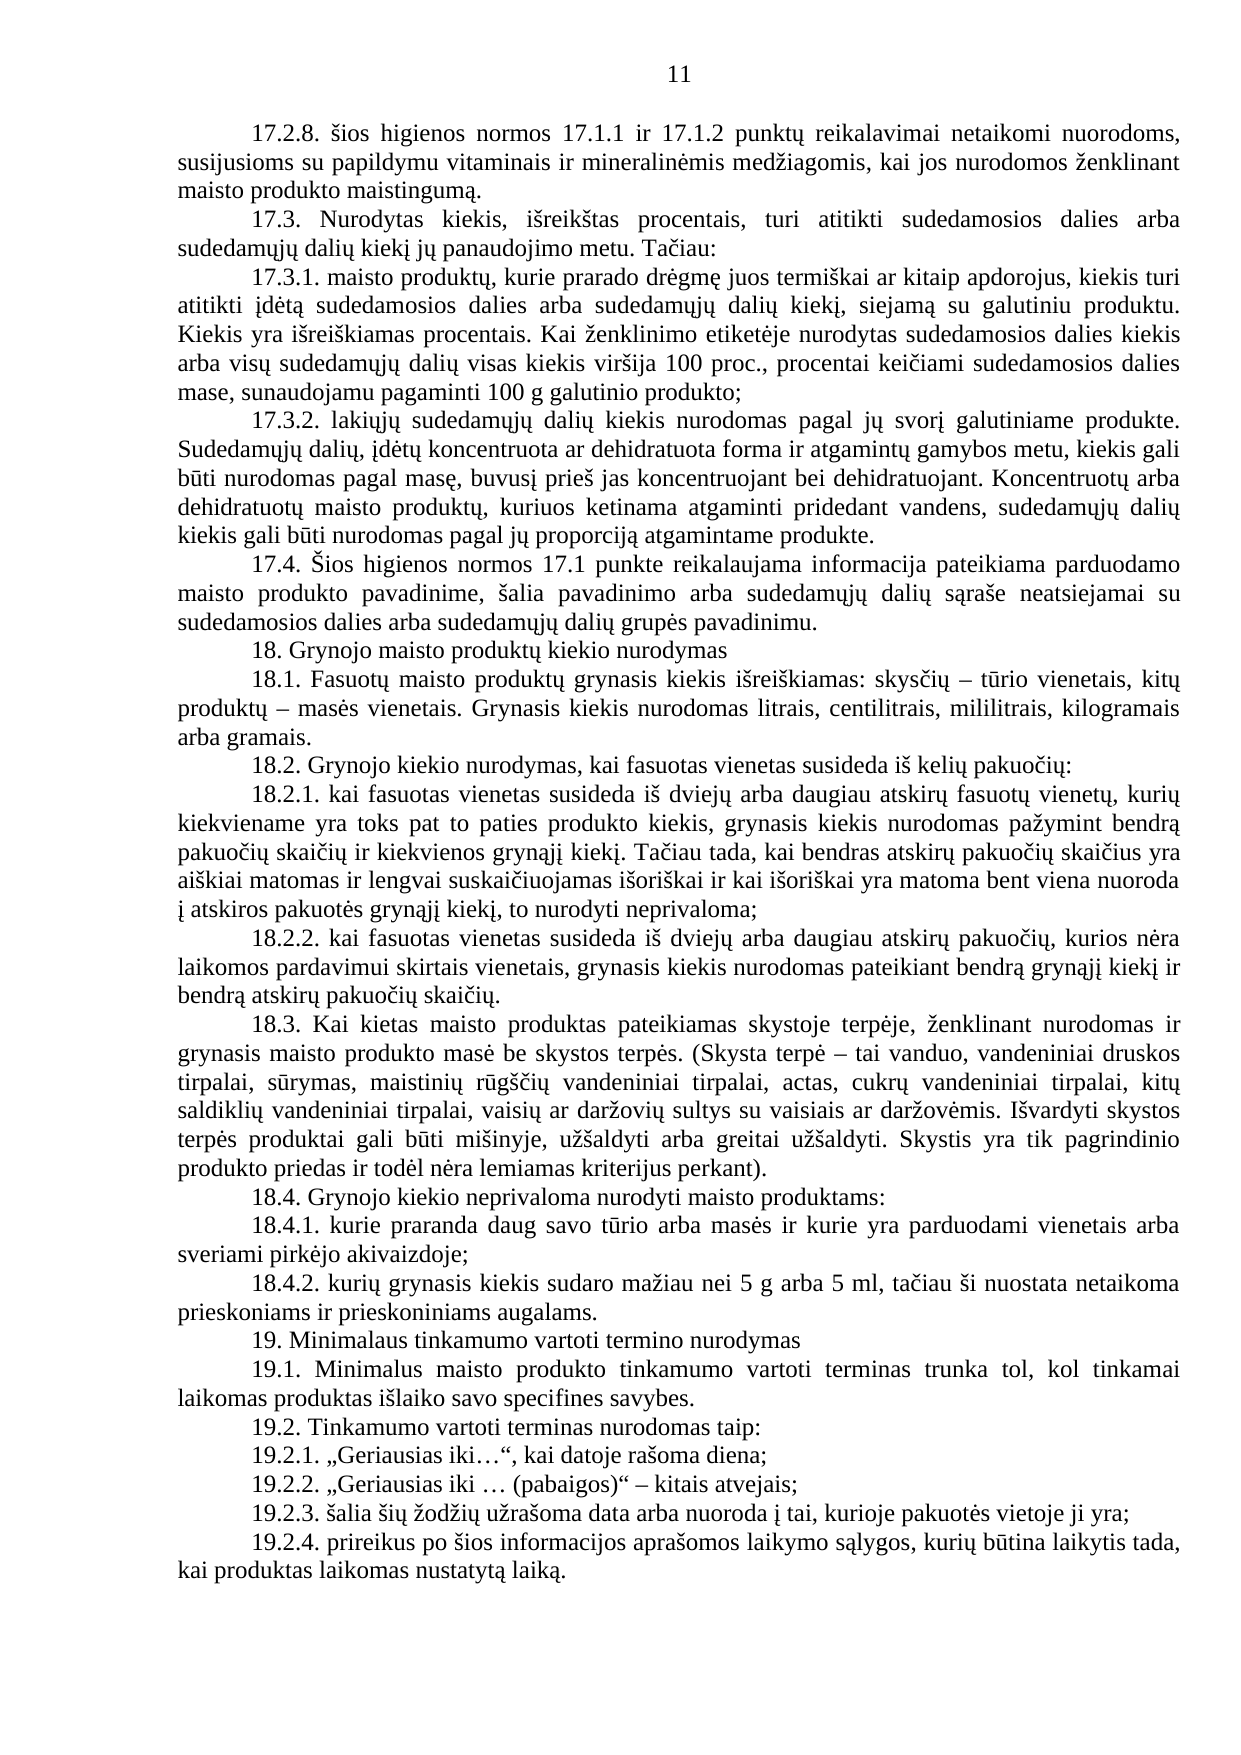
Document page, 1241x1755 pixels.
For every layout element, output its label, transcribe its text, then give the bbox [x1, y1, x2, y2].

text 18.2.2. kai fasuotas vienetas susideda iš dviejų arba daugiau atskirų pakuočių, kurios nėra laikomos pardavimui skirtais vienetais, grynasis kiekis nurodomas pateikiant bendrą grynąjį kiekį ir bendrą atskirų pakuočių skaičių. [177, 923, 1181, 1009]
text 17.3.2. lakiųjų sudedamųjų dalių kiekis nurodomas pagal jų svorį galutiniame produkte. Sudedamųjų dalių, įdėtų koncentruota ar dehidratuota forma ir atgamintų gamybos metu, kiekis gali būti nurodomas pagal masę, buvusį prieš jas koncentruojant bei dehidratuojant. Koncentruotų arba dehidratuotų maisto produktų, kuriuos ketinama atgaminti pridedant vandens, sudedamųjų dalių kiekis gali būti nurodomas pagal jų proporciją atgamintame produkte. [177, 406, 1181, 549]
text 19.1. Minimalus maisto produkto tinkamumo vartoti terminas trunka tol, kol tinkamai laikomas produktas išlaiko savo specifines savybes. [177, 1354, 1181, 1412]
text 18.3. Kai kietas maisto produktas pateikiamas skystoje terpėje, ženklinant nurodomas ir grynasis maisto produkto masė be skystos terpės. (Skysta terpė – tai vanduo, vandeniniai druskos tirpalai, sūrymas, maistinių rūgščių vandeniniai tirpalai, actas, cukrų vandeniniai tirpalai, kitų saldiklių vandeniniai tirpalai, vaisių ar daržovių sultys su vaisiais ar daržovėmis. Išvardyti skystos terpės produktai gali būti mišinyje, užšaldyti arba greitai užšaldyti. Skystis yra tik pagrindinio produkto priedas ir todėl nėra lemiamas kriterijus perkant). [177, 1009, 1181, 1182]
text 18.4.2. kurių grynasis kiekis sudaro mažiau nei 5 g arba 5 ml, tačiau ši nuostata netaikoma prieskoniams ir prieskoniniams augalams. [177, 1268, 1181, 1326]
text 18.1. Fasuotų maisto produktų grynasis kiekis išreiškiamas: skysčių – tūrio vienetais, kitų produktų – masės vienetais. Grynasis kiekis nurodomas litrais, centilitrais, mililitrais, kilogramais arba gramais. [177, 664, 1181, 751]
text 18.4.1. kurie praranda daug savo tūrio arba masės ir kurie yra parduodami vienetais arba sveriami pirkėjo akivaizdoje; [177, 1211, 1181, 1268]
text 19.2.1. „Geriausias iki…“, kai datoje rašoma diena; [177, 1441, 1181, 1469]
text 17.2.8. šios higienos normos 17.1.1 ir 17.1.2 punktų reikalavimai netaikomi nuorodoms, susijusioms su papildymu vitaminais ir mineralinėmis medžiagomis, kai jos nurodomos ženklinant maisto produkto maistingumą. [177, 118, 1181, 204]
text 17.4. Šios higienos normos 17.1 punkte reikalaujama informacija pateikiama parduodamo maisto produkto pavadinime, šalia pavadinimo arba sudedamųjų dalių sąraše neatsiejamai su sudedamosios dalies arba sudedamųjų dalių grupės pavadinimu. [177, 549, 1181, 636]
text 19.2.4. prireikus po šios informacijos aprašomos laikymo sąlygos, kurių būtina laikytis tada, kai produktas laikomas nustatytą laiką. [177, 1527, 1181, 1584]
text 19.2.2. „Geriausias iki … (pabaigos)“ – kitais atvejais; [177, 1469, 1181, 1498]
text 19.2. Tinkamumo vartoti terminas nurodomas taip: [177, 1412, 1181, 1441]
text 18. Grynojo maisto produktų kiekio nurodymas [177, 636, 1181, 664]
text 19.2.3. šalia šių žodžių užrašoma data arba nuoroda į tai, kurioje pakuotės vietoje ji yra; [177, 1498, 1181, 1527]
text 18.2. Grynojo kiekio nurodymas, kai fasuotas vienetas susideda iš kelių pakuočių: [177, 751, 1181, 779]
text 18.2.1. kai fasuotas vienetas susideda iš dviejų arba daugiau atskirų fasuotų vienetų, kurių kiekviename yra toks pat to paties produkto kiekis, grynasis kiekis nurodomas pažymint bendrą pakuočių skaičių ir kiekvienos grynąjį kiekį. Tačiau tada, kai bendras atskirų pakuočių skaičius yra aiškiai matomas ir lengvai suskaičiuojamas išoriškai ir kai išoriškai yra matoma bent viena nuoroda į atskiros pakuotės grynąjį kiekį, to nurodyti neprivaloma; [177, 779, 1181, 923]
text 18.4. Grynojo kiekio neprivaloma nurodyti maisto produktams: [177, 1182, 1181, 1211]
text 17.3.1. maisto produktų, kurie prarado drėgmę juos termiškai ar kitaip apdorojus, kiekis turi atitikti įdėtą sudedamosios dalies arba sudedamųjų dalių kiekį, siejamą su galutiniu produktu. Kiekis yra išreiškiamas procentais. Kai ženklinimo etiketėje nurodytas sudedamosios dalies kiekis arba visų sudedamųjų dalių visas kiekis viršija 100 proc., procentai keičiami sudedamosios dalies mase, sunaudojamu pagaminti 100 g galutinio produkto; [177, 262, 1181, 406]
text 19. Minimalaus tinkamumo vartoti termino nurodymas [177, 1326, 1181, 1354]
text 17.3. Nurodytas kiekis, išreikštas procentais, turi atitikti sudedamosios dalies arba sudedamųjų dalių kiekį jų panaudojimo metu. Tačiau: [177, 204, 1181, 262]
